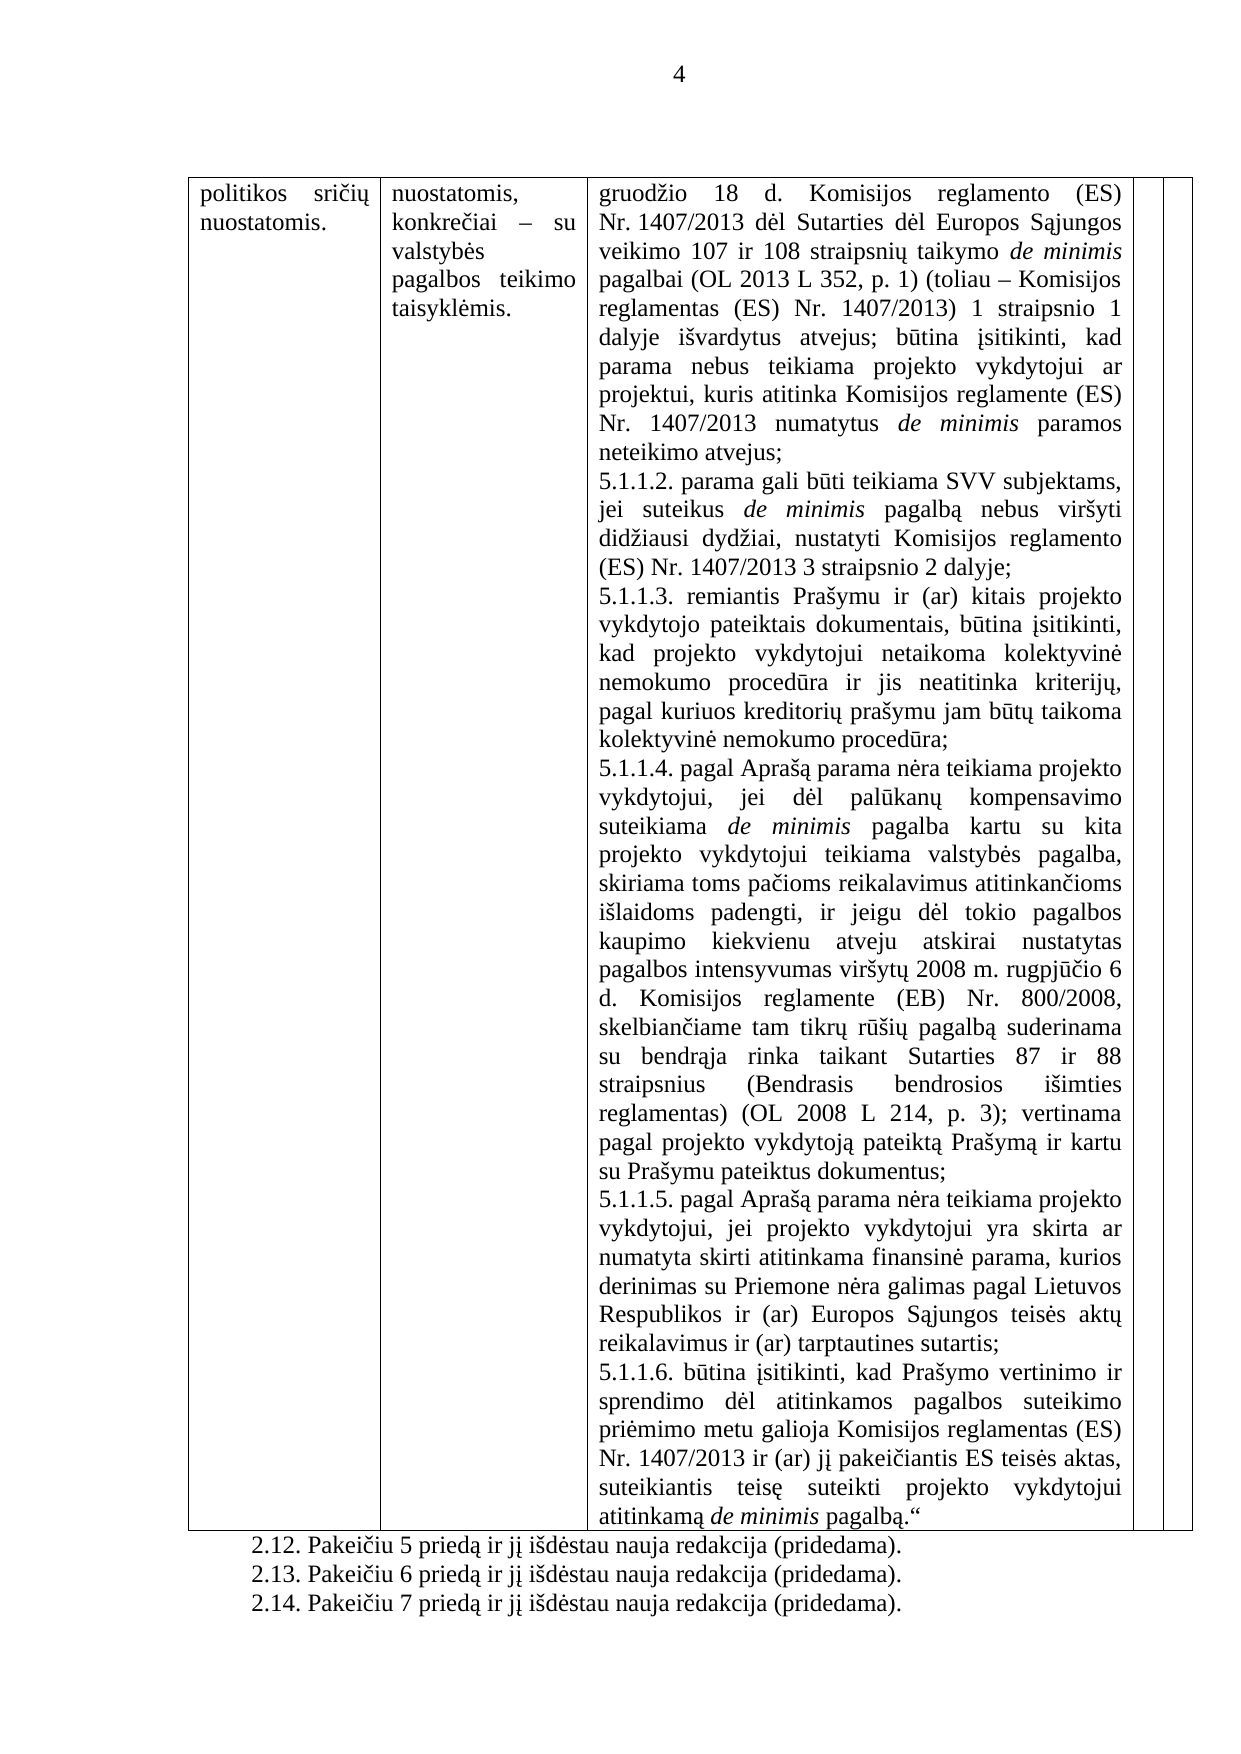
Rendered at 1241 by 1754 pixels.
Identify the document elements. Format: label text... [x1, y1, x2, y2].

text 2.12. Pakeičiu 5 priedą ir jį išdėstau nauja redakcija (pridedama). [177, 1531, 1181, 1559]
table_header [1164, 178, 1192, 1529]
text 2.13. Pakeičiu 6 priedą ir jį išdėstau nauja redakcija (pridedama). [177, 1559, 1181, 1588]
text 2.14. Pakeičiu 7 priedą ir jį išdėstau nauja redakcija (pridedama). [177, 1588, 1181, 1617]
table_header nuostatomis, konkrečiai – su valstybės pagalbos teikimo taisyklėmis. [381, 178, 587, 1529]
table_header [1134, 178, 1163, 1529]
table_header politikos sričių nuostatomis. [189, 178, 380, 1529]
table_header gruodžio 18 d. Komisijos reglamento (ES) Nr. 1407/2013 dėl Sutarties dėl Europos Sąjungos veikimo 107 ir 108 straipsnių taikymo de minimis pagalbai (OL 2013 L 352, p. 1) (toliau – Komisijos reglamentas (ES) Nr. 1407/2013) 1 straipsnio 1 dalyje išvardytus atvejus; būtina įsitikinti, kad parama nebus teikiama projekto vykdytojui ar projektui, kuris atitinka Komisijos reglamente (ES) Nr. 1407/2013 numatytus de minimis paramos neteikimo atvejus; 5.1.1.2. parama gali būti teikiama SVV subjektams, jei suteikus de minimis pagalbą nebus viršyti didžiausi dydžiai, nustatyti Komisijos reglamento (ES) Nr. 1407/2013 3 straipsnio 2 dalyje; 5.1.1.3. remiantis Prašymu ir (ar) kitais projekto vykdytojo pateiktais dokumentais, būtina įsitikinti, kad projekto vykdytojui netaikoma kolektyvinė nemokumo procedūra ir jis neatitinka kriterijų, pagal kuriuos kreditorių prašymu jam būtų taikoma kolektyvinė nemokumo procedūra; 5.1.1.4. pagal Aprašą parama nėra teikiama projekto vykdytojui, jei dėl palūkanų kompensavimo suteikiama de minimis pagalba kartu su kita projekto vykdytojui teikiama valstybės pagalba, skiriama toms pačioms reikalavimus atitinkančioms išlaidoms padengti, ir jeigu dėl tokio pagalbos kaupimo kiekvienu atveju atskirai nustatytas pagalbos intensyvumas viršytų 2008 m. rugpjūčio 6 d. Komisijos reglamente (EB) Nr. 800/2008, skelbiančiame tam tikrų rūšių pagalbą suderinama su bendrąja rinka taikant Sutarties 87 ir 88 straipsnius (Bendrasis bendrosios išimties reglamentas) (OL 2008 L 214, p. 3); vertinama pagal projekto vykdytoją pateiktą Prašymą ir kartu su Prašymu pateiktus dokumentus; 5.1.1.5. pagal Aprašą parama nėra teikiama projekto vykdytojui, jei projekto vykdytojui yra skirta ar numatyta skirti atitinkama finansinė parama, kurios derinimas su Priemone nėra galimas pagal Lietuvos Respublikos ir (ar) Europos Sąjungos teisės aktų reikalavimus ir (ar) tarptautines sutartis; 5.1.1.6. būtina įsitikinti, kad Prašymo vertinimo ir sprendimo dėl atitinkamos pagalbos suteikimo priėmimo metu galioja Komisijos reglamentas (ES) Nr. 1407/2013 ir (ar) jį pakeičiantis ES teisės aktas, suteikiantis teisę suteikti projekto vykdytojui atitinkamą de minimis pagalbą.“ [588, 178, 1133, 1529]
